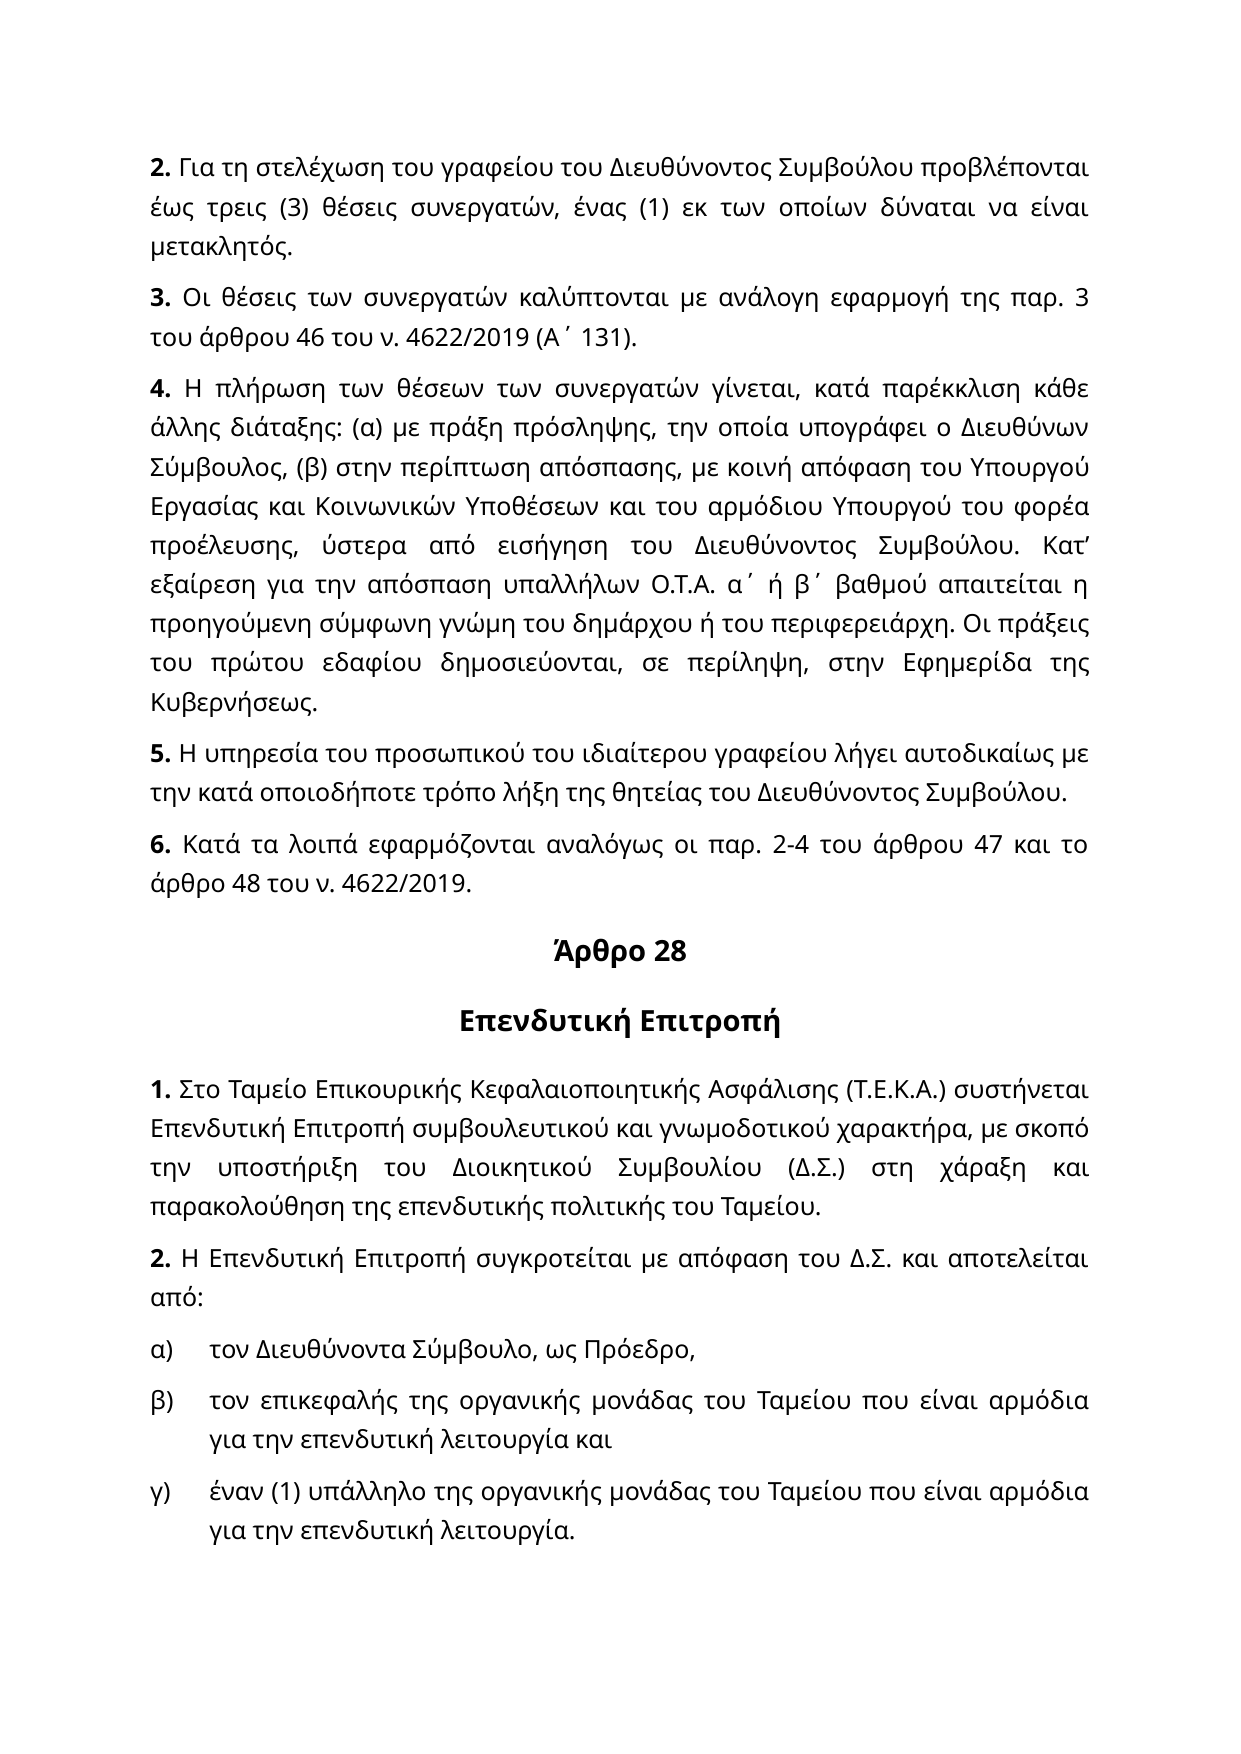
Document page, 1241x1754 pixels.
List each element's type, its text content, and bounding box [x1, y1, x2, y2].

list α) τον Διευθύνοντα Σύμβουλο, ως Πρόεδρο, [150, 1331, 1090, 1365]
subtitle Άρθρο 28 [150, 930, 1090, 970]
text 2. Η Επενδυτική Επιτροπή συγκροτείται με απόφαση του Δ.Σ. και αποτελείται από: [150, 1240, 1090, 1314]
text 4. Η πλήρωση των θέσεων των συνεργατών γίνεται, κατά παρέκκλιση κάθε άλλης διάταξης: (α) με πράξη πρόσληψης, την οποία υπογράφει ο Διευθύνων Σύμβουλος, (β) στην περίπτωση απόσπασης, με κοινή απόφαση του Υπουργού Εργασίας και Κοινωνικών Υποθέσεων και του αρμόδιου Υπουργού του φορέα προέλευσης, ύστερα από εισήγηση του Διευθύνοντος Συμβούλου. Κατ’ εξαίρεση για την απόσπαση υπαλλήλων Ο.Τ.Α. α΄ ή β΄ βαθμού απαιτείται η προηγούμενη σύμφωνη γνώμη του δημάρχου ή του περιφερειάρχη. Οι πράξεις του πρώτου εδαφίου δημοσιεύονται, σε περίληψη, στην Εφημερίδα της Κυβερνήσεως. [150, 371, 1090, 718]
text 2. Για τη στελέχωση του γραφείου του Διευθύνοντος Συμβούλου προβλέπονται έως τρεις (3) θέσεις συνεργατών, ένας (1) εκ των οποίων δύναται να είναι μετακλητός. [150, 150, 1090, 262]
subtitle Επενδυτική Επιτροπή [150, 1001, 1090, 1040]
text 3. Οι θέσεις των συνεργατών καλύπτονται με ανάλογη εφαρμογή της παρ. 3 του άρθρου 46 του ν. 4622/2019 (Α΄ 131). [150, 280, 1090, 353]
list β) τον επικεφαλής της οργανικής μονάδας του Ταμείου που είναι αρμόδια για την επενδυτική λειτουργία και [150, 1383, 1090, 1456]
text 1. Στο Ταμείο Επικουρικής Κεφαλαιοποιητικής Ασφάλισης (Τ.Ε.Κ.Α.) συστήνεται Επενδυτική Επιτροπή συμβουλευτικού και γνωμοδοτικού χαρακτήρα, με σκοπό την υποστήριξη του Διοικητικού Συμβουλίου (Δ.Σ.) στη χάραξη και παρακολούθηση της επενδυτικής πολιτικής του Ταμείου. [150, 1071, 1090, 1223]
list γ) έναν (1) υπάλληλο της οργανικής μονάδας του Ταμείου που είναι αρμόδια για την επενδυτική λειτουργία. [150, 1474, 1090, 1547]
text 6. Κατά τα λοιπά εφαρμόζονται αναλόγως οι παρ. 2-4 του άρθρου 47 και το άρθρο 48 του ν. 4622/2019. [150, 827, 1090, 900]
text 5. Η υπηρεσία του προσωπικού του ιδιαίτερου γραφείου λήγει αυτοδικαίως με την κατά οποιοδήποτε τρόπο λήξη της θητείας του Διευθύνοντος Συμβούλου. [150, 736, 1090, 809]
